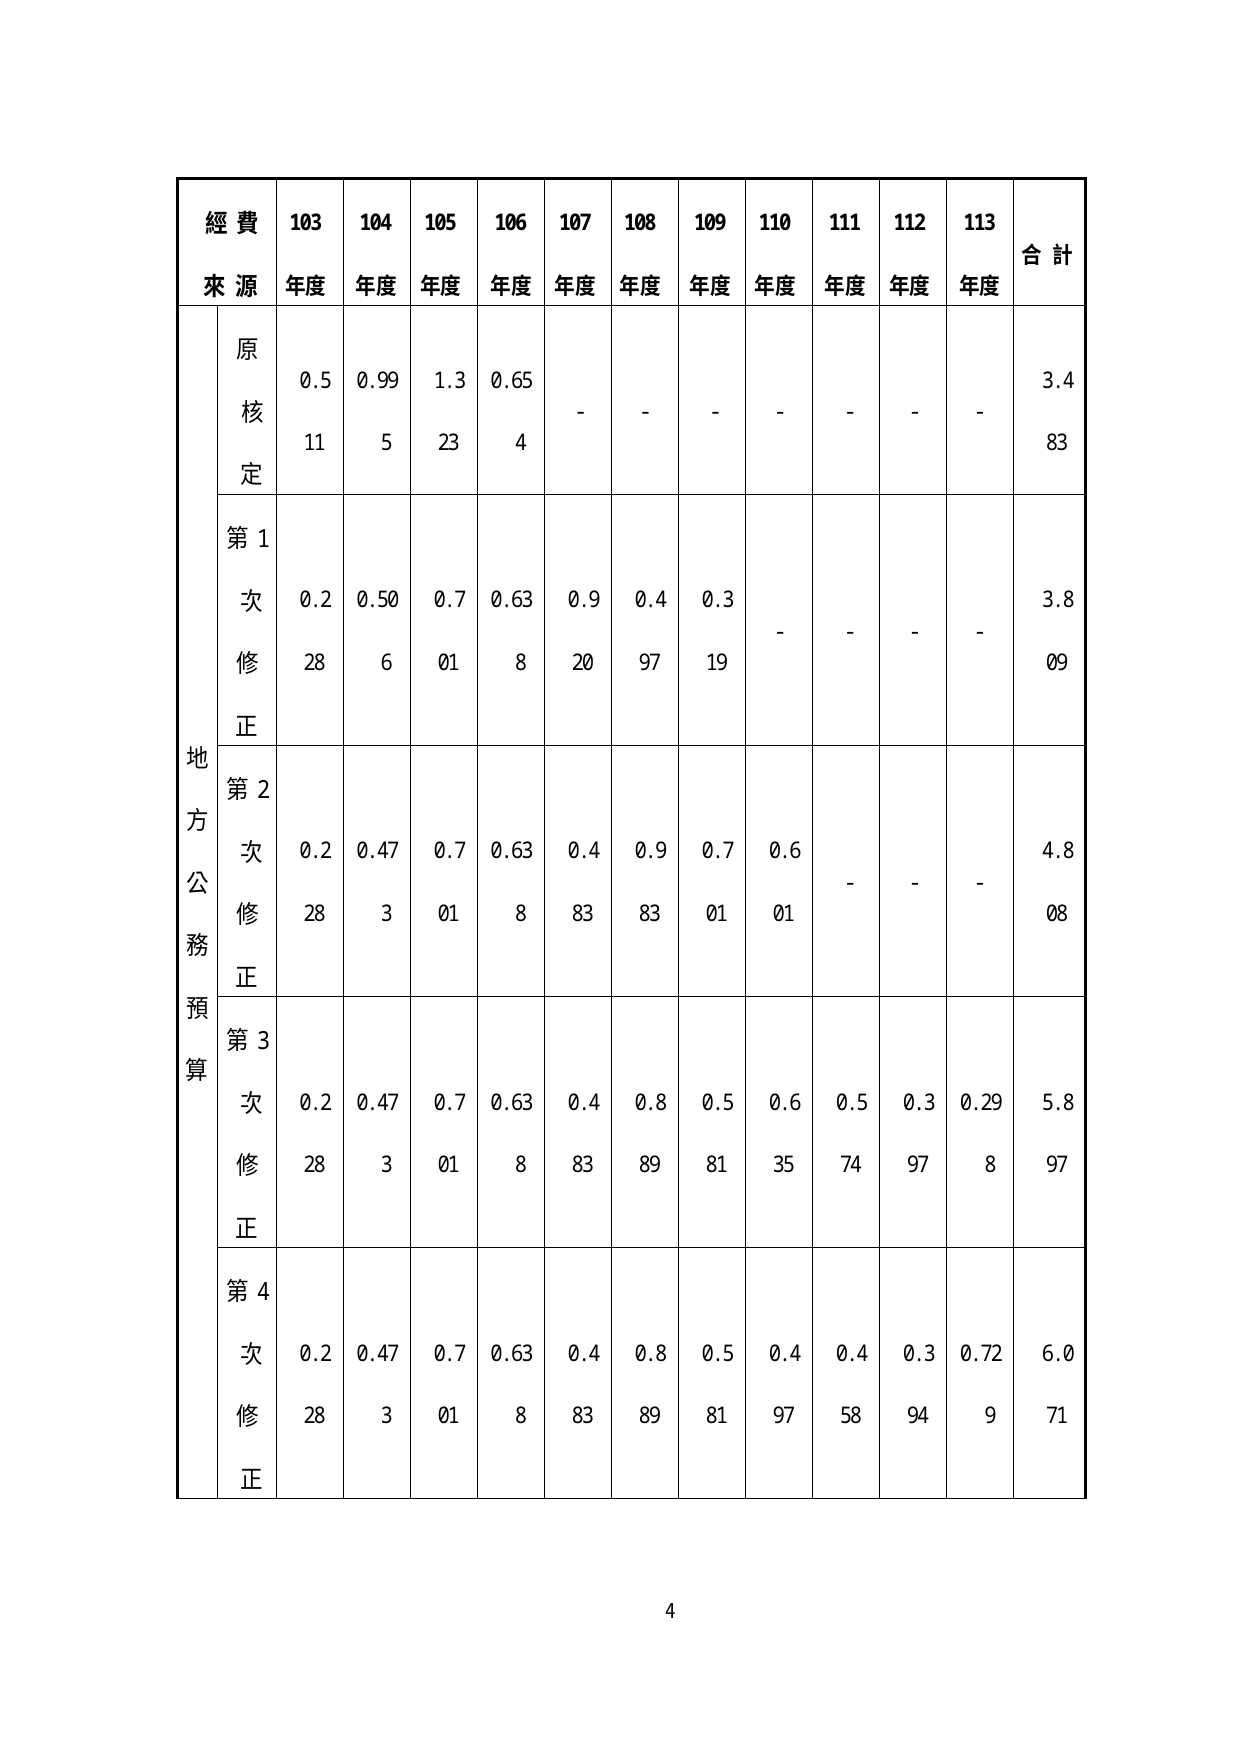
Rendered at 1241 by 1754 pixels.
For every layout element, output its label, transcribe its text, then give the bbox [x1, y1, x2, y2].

table_cell - [947, 746, 1013, 996]
table_cell - [947, 306, 1013, 494]
table_cell 0.483 [545, 1248, 611, 1498]
table_cell 0.701 [411, 746, 477, 996]
table_cell 第2次 修正 [218, 746, 276, 996]
table_cell 4.808 [1014, 746, 1084, 996]
table_cell - [880, 746, 946, 996]
table_cell 0.483 [545, 746, 611, 996]
table_cell 0.394 [880, 1248, 946, 1498]
table_cell 0.889 [612, 1248, 678, 1498]
table_cell - [813, 746, 879, 996]
table_cell 0.298 [947, 997, 1013, 1247]
table_cell 地方公務預算 [179, 306, 217, 1498]
table_cell 0.228 [277, 1248, 343, 1498]
table_cell 3.809 [1014, 495, 1084, 745]
table_cell 0.497 [746, 1248, 812, 1498]
table_cell 0.638 [478, 1248, 544, 1498]
table_cell 第4次 修正 [218, 1248, 276, 1498]
table_cell 0.228 [277, 495, 343, 745]
table_header 合 計 [1014, 180, 1084, 305]
table_cell 0.581 [679, 1248, 745, 1498]
table_cell 0.473 [344, 997, 410, 1247]
table_cell 0.574 [813, 997, 879, 1247]
table_cell - [947, 495, 1013, 745]
table_cell 0.701 [411, 997, 477, 1247]
table_header 107 年度 [545, 180, 611, 305]
table_cell 0.701 [679, 746, 745, 996]
table_cell 0.228 [277, 746, 343, 996]
table_header 108 年度 [612, 180, 678, 305]
table_cell 5.897 [1014, 997, 1084, 1247]
table_cell 0.601 [746, 746, 812, 996]
table_cell 0.983 [612, 746, 678, 996]
table_cell 0.511 [277, 306, 343, 494]
table_header 111 年度 [813, 180, 879, 305]
table_cell 0.473 [344, 1248, 410, 1498]
table_cell 0.920 [545, 495, 611, 745]
table_cell 0.701 [411, 495, 477, 745]
table_cell - [813, 495, 879, 745]
table_cell 0.473 [344, 746, 410, 996]
table_cell 0.581 [679, 997, 745, 1247]
table_cell - [813, 306, 879, 494]
table_cell 0.497 [612, 495, 678, 745]
table_cell 0.506 [344, 495, 410, 745]
table_cell 0.729 [947, 1248, 1013, 1498]
table_header 104 年度 [344, 180, 410, 305]
table_cell 0.654 [478, 306, 544, 494]
table_cell 0.638 [478, 495, 544, 745]
table_header 110 年度 [746, 180, 812, 305]
table_header 113 年度 [947, 180, 1013, 305]
table_cell - [880, 495, 946, 745]
table_cell - [545, 306, 611, 494]
table_header 經費來源 [179, 180, 276, 305]
table_cell - [880, 306, 946, 494]
table_cell 第3次 修正 [218, 997, 276, 1247]
table_cell - [612, 306, 678, 494]
table_cell 6.071 [1014, 1248, 1084, 1498]
table_cell 0.635 [746, 997, 812, 1247]
table_cell 0.889 [612, 997, 678, 1247]
table_cell 0.638 [478, 997, 544, 1247]
table_cell - [746, 495, 812, 745]
table_cell 0.995 [344, 306, 410, 494]
table_header 106 年度 [478, 180, 544, 305]
table_cell 0.397 [880, 997, 946, 1247]
table_cell 3.483 [1014, 306, 1084, 494]
table_header 103 年度 [277, 180, 343, 305]
table_cell - [746, 306, 812, 494]
table_header 109 年度 [679, 180, 745, 305]
table_cell 原核定 [218, 306, 276, 494]
table_header 105 年度 [411, 180, 477, 305]
table_cell 1.323 [411, 306, 477, 494]
table_cell 0.638 [478, 746, 544, 996]
table_cell - [679, 306, 745, 494]
table_cell 0.701 [411, 1248, 477, 1498]
table_header 112 年度 [880, 180, 946, 305]
table_cell 第1次 修正 [218, 495, 276, 745]
table_cell 0.483 [545, 997, 611, 1247]
table_cell 0.458 [813, 1248, 879, 1498]
table_cell 0.228 [277, 997, 343, 1247]
table_cell 0.319 [679, 495, 745, 745]
